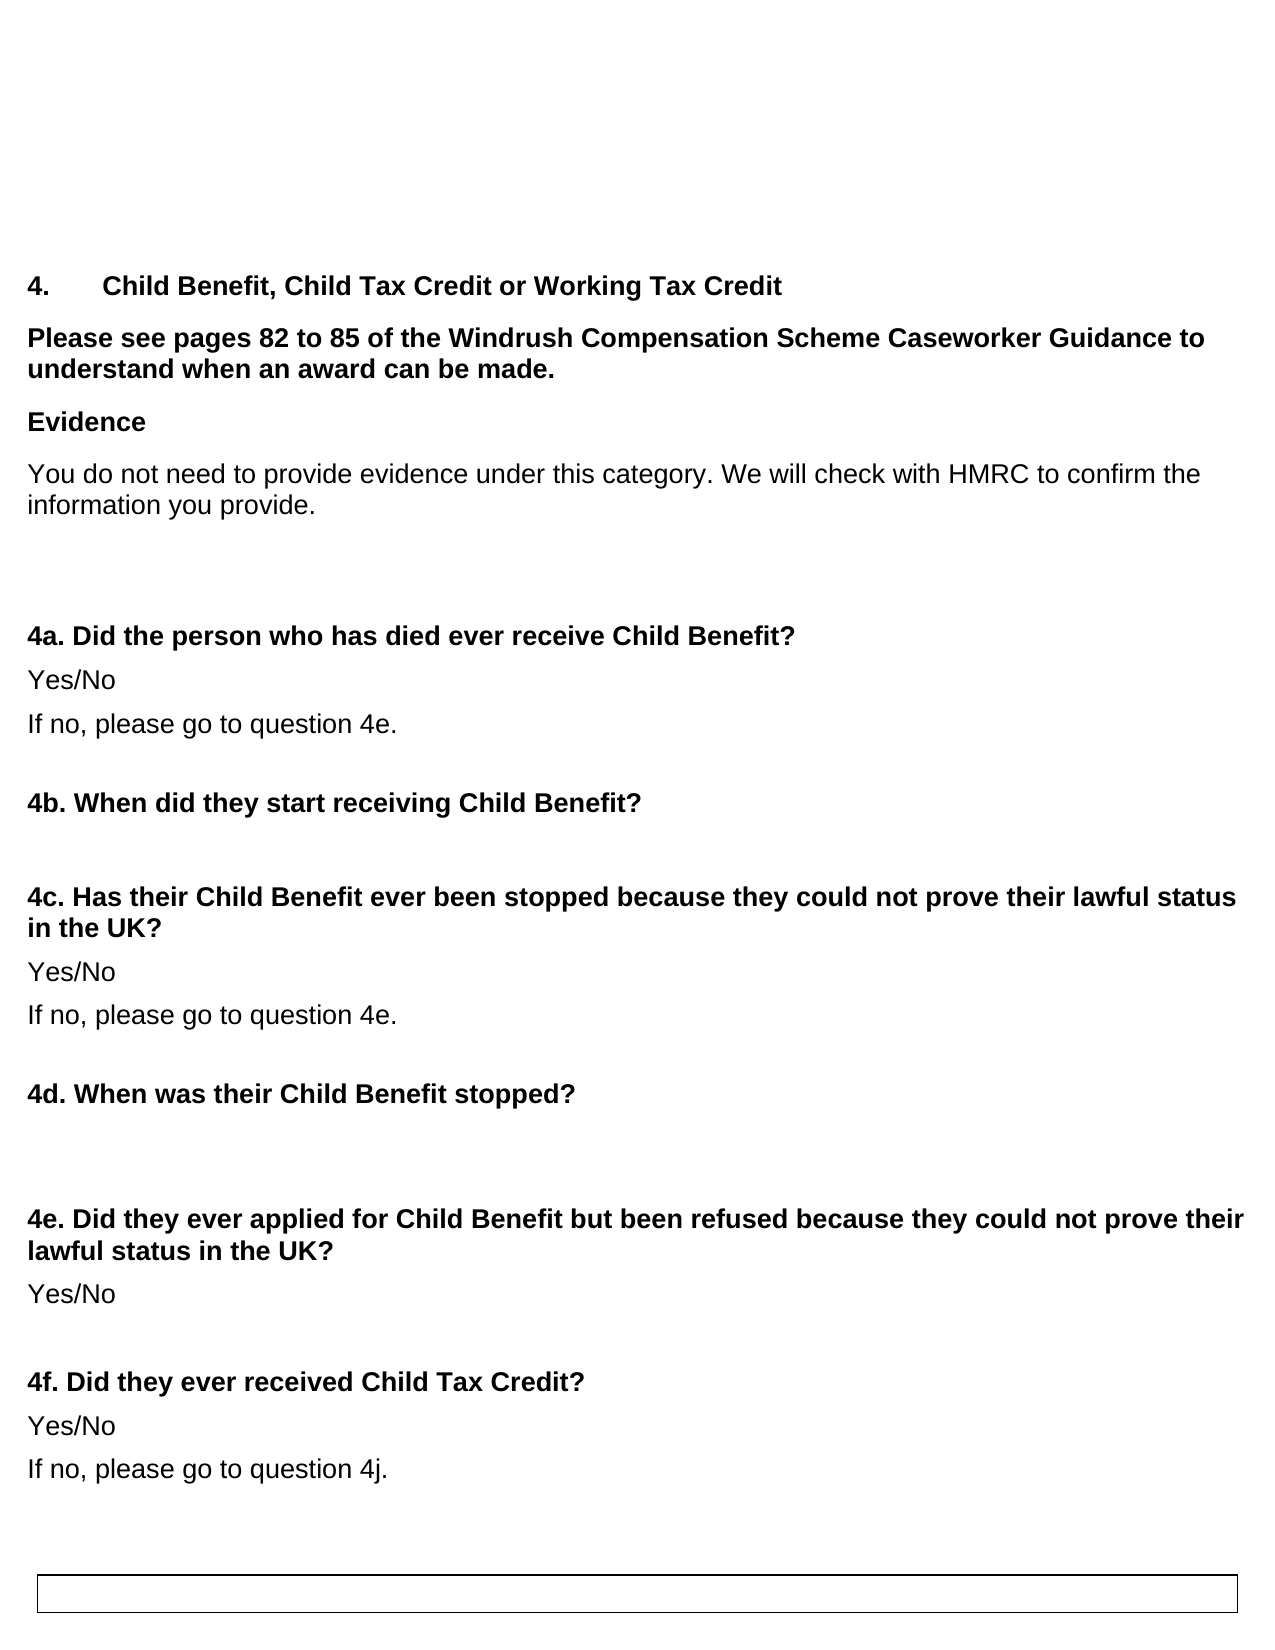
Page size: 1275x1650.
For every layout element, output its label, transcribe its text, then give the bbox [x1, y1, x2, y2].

subtitle 4d. When was their Child Benefit stopped? [27, 1078, 1250, 1110]
text You do not need to provide evidence under this category. We will check with HMRC to confirm the information you provide. [27, 458, 1250, 520]
subtitle 4. Child Benefit, Child Tax Credit or Working Tax Credit [27, 270, 1250, 301]
text If no, please go to question 4e. [27, 999, 1250, 1031]
text If no, please go to question 4e. [27, 708, 1250, 739]
text Yes/No [27, 664, 1250, 695]
text Yes/No [27, 1278, 1250, 1310]
subtitle 4f. Did they ever received Child Tax Credit? [27, 1366, 1250, 1397]
subtitle 4c. Has their Child Benefit ever been stopped because they could not prove their lawful status in the UK? [27, 881, 1250, 943]
subtitle 4a. Did the person who has died ever receive Child Benefit? [27, 620, 1250, 651]
subtitle 4b. When did they start receiving Child Benefit? [27, 787, 1250, 818]
text Yes/No [27, 1410, 1250, 1441]
text Yes/No [27, 956, 1250, 987]
subtitle Evidence [27, 406, 1250, 437]
subtitle Please see pages 82 to 85 of the Windrush Compensation Scheme Caseworker Guidance to understand when an award can be made. [27, 322, 1250, 385]
text If no, please go to question 4j. [27, 1453, 1250, 1485]
subtitle 4e. Did they ever applied for Child Benefit but been refused because they could not prove their lawful status in the UK? [27, 1203, 1250, 1266]
